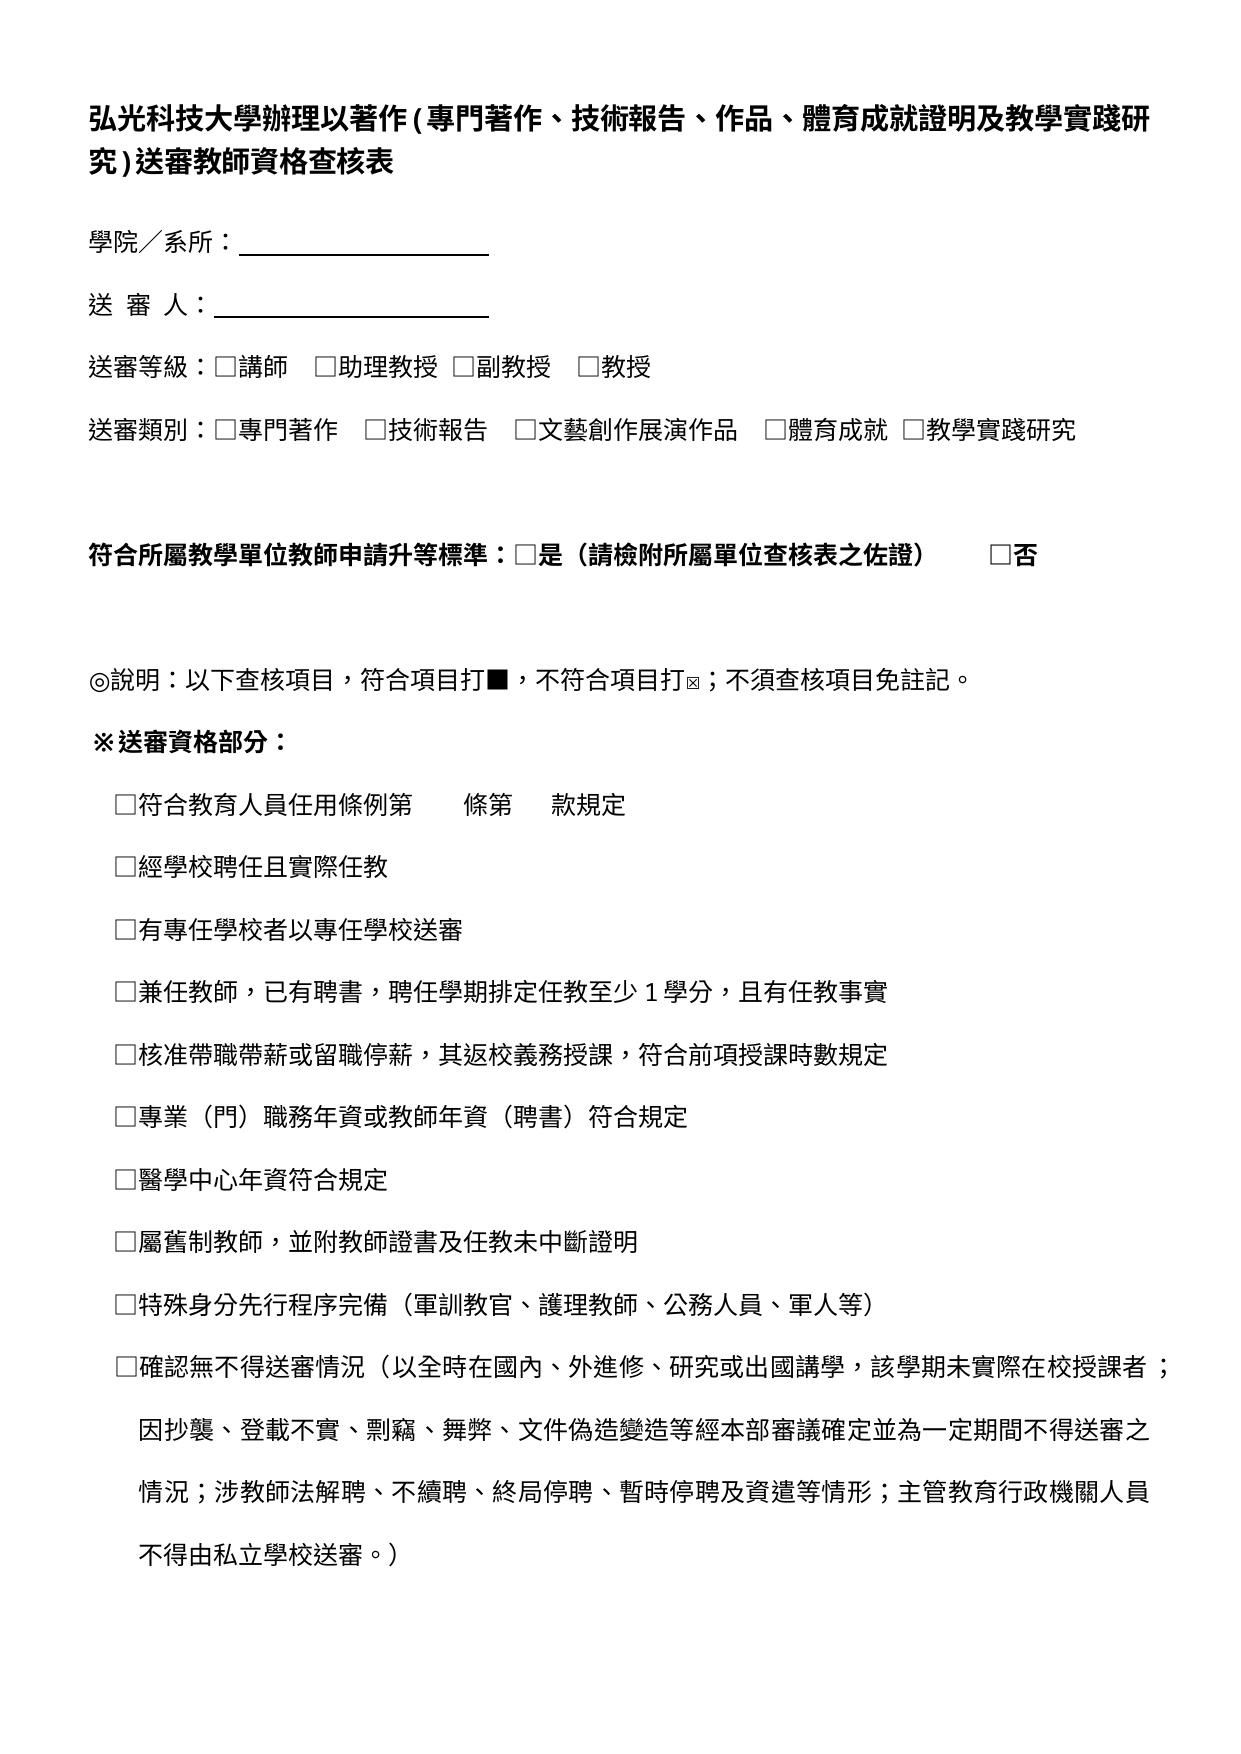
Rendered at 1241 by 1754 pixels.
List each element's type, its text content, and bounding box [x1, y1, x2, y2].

text 送審等級：□講師 □助理教授 □副教授 □教授 [89, 324, 1152, 387]
text □經學校聘任且實際任教 [89, 824, 1152, 887]
text □專業（門）職務年資或教師年資（聘書）符合規定 [89, 1074, 1152, 1137]
text □確認無不得送審情況（以全時在國內、外進修、研究或出國講學，該學期未實際在校授課者；因抄襲、登載不實、剽竊、舞弊、文件偽造變造等經本部審議確定並為一定期間不得送審之情況；涉教師法解聘、不續聘、終局停聘、暫時停聘及資遣等情形；主管教育行政機關人員不得由私立學校送審。） [89, 1324, 1152, 1574]
text 送審類別：□專門著作 □技術報告 □文藝創作展演作品 □體育成就 □教學實踐研究 [89, 387, 1152, 449]
text ※送審資格部分： [89, 699, 1152, 762]
text □符合教育人員任用條例第 條第 款規定 [89, 762, 1152, 824]
text 弘光科技大學辦理以著作(專門著作、技術報告、作品、體育成就證明及教學實踐研究)送審教師資格查核表 [89, 96, 1152, 181]
text □有專任學校者以專任學校送審 [89, 887, 1152, 949]
text 送 審 人： [89, 262, 1152, 324]
text ◎說明：以下查核項目，符合項目打■，不符合項目打☒；不須查核項目免註記。 [89, 637, 1152, 699]
text □兼任教師，已有聘書，聘任學期排定任教至少1學分，且有任教事實 [89, 949, 1152, 1012]
text □屬舊制教師，並附教師證書及任教未中斷證明 [89, 1199, 1152, 1262]
text □特殊身分先行程序完備（軍訓教官、護理教師、公務人員、軍人等） [89, 1262, 1152, 1324]
text 學院∕系所： [89, 199, 1152, 262]
text 符合所屬教學單位教師申請升等標準：□是（請檢附所屬單位查核表之佐證） □否 [89, 512, 1152, 574]
text □醫學中心年資符合規定 [89, 1137, 1152, 1199]
text □核准帶職帶薪或留職停薪，其返校義務授課，符合前項授課時數規定 [89, 1012, 1152, 1074]
